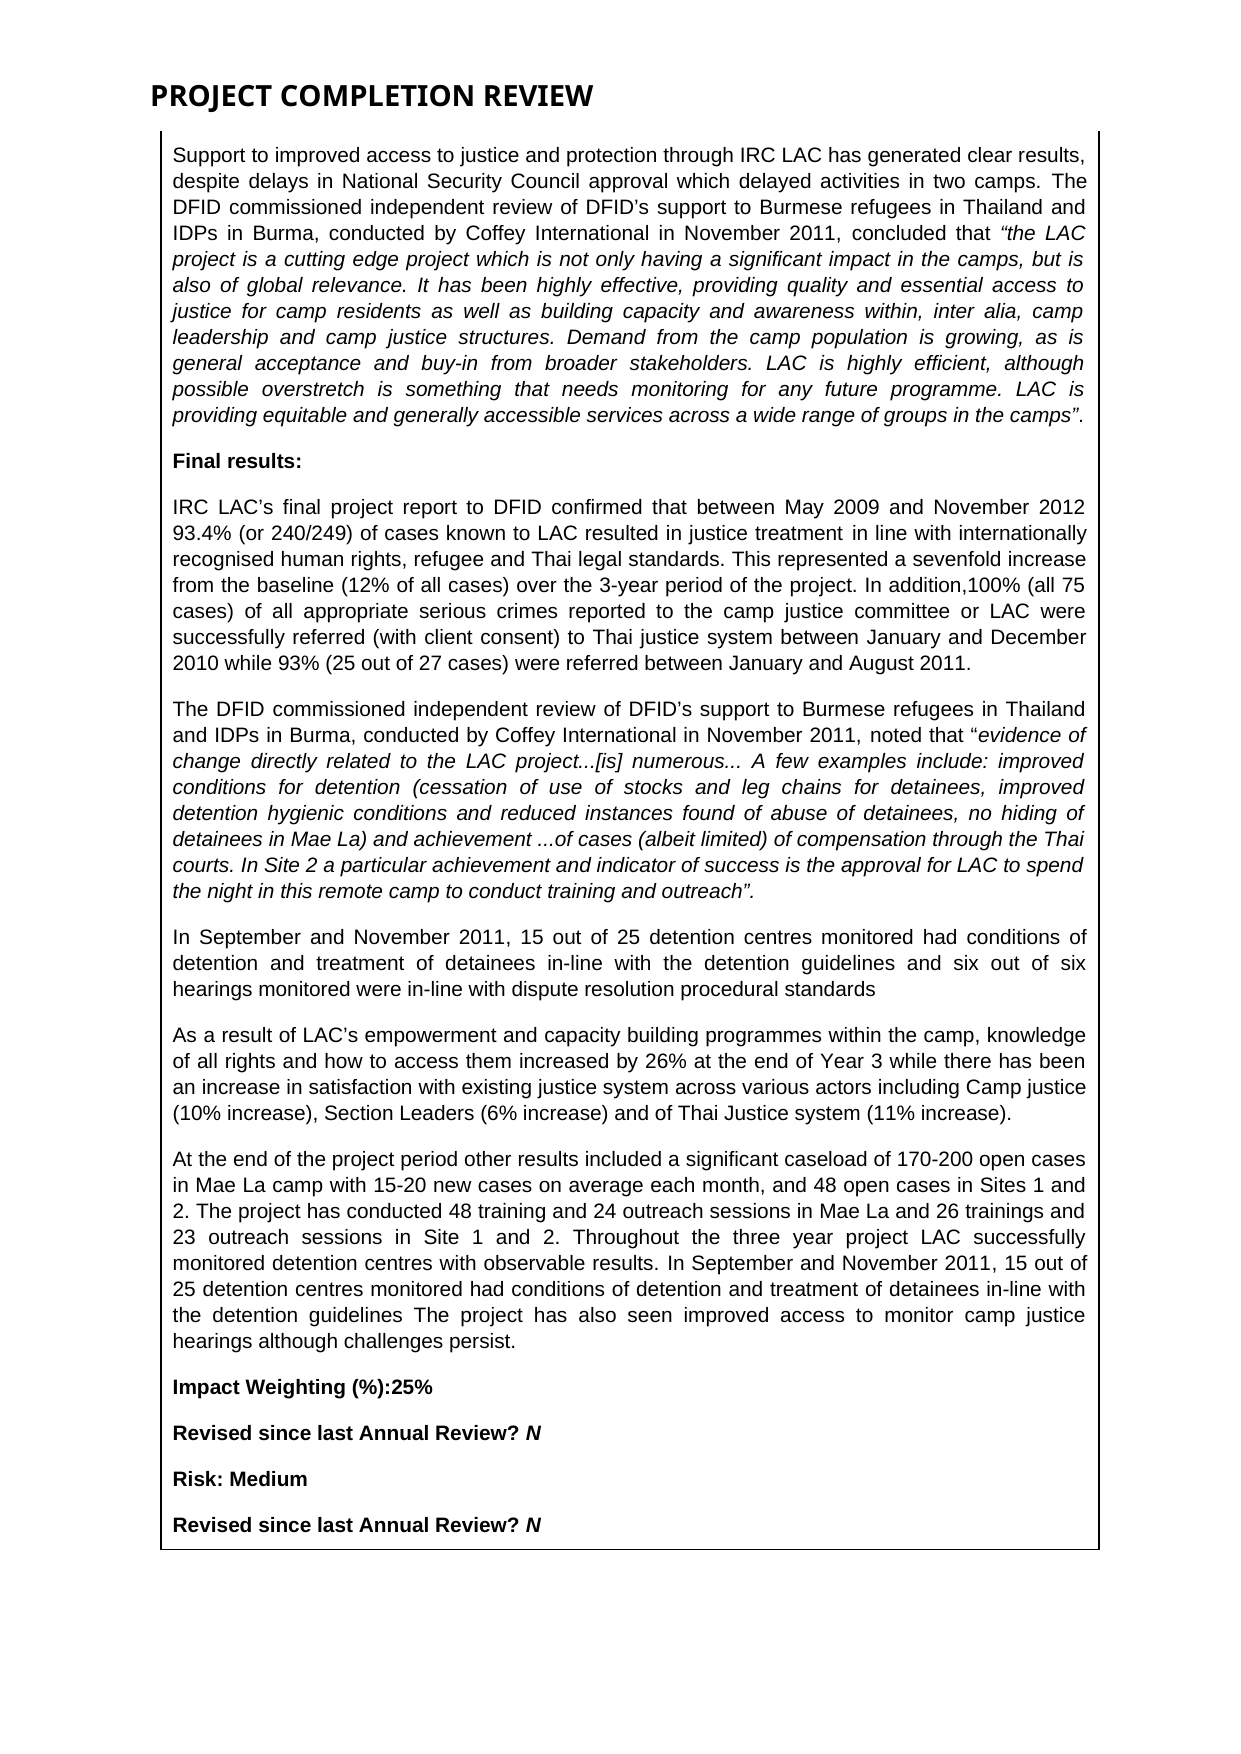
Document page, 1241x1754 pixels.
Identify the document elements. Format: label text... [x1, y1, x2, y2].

table_cell Final results: IRC LAC’s final project report to DFID confirmed that between May 2009 and November 2012 93.4% (or 240/249) of cases known to LAC resulted in justice treatment in line with internationally recognised human rights, refugee and Thai legal standards. This represented a sevenfold increase from the baseline (12% of all cases) over the 3-year period of the project. In addition,100% (all 75 cases) of all appropriate serious crimes reported to the camp justice committee or LAC were successfully referred (with client consent) to Thai justice system between January and December 2010 while 93% (25 out of 27 cases) were referred between January and August 2011. The DFID commissioned independent review of DFID’s support to Burmese refugees in Thailand and IDPs in Burma, conducted by Coffey International in November 2011, noted that “evidence of change directly related to the LAC project...[is] numerous... A few examples include: improved conditions for detention (cessation of use of stocks and leg chains for detainees, improved detention hygienic conditions and reduced instances found of abuse of detainees, no hiding of detainees in Mae La) and achievement ...of cases (albeit limited) of compensation through the Thai courts. In Site 2 a particular achievement and indicator of success is the approval for LAC to spend the night in this remote camp to conduct training and outreach”. In September and November 2011, 15 out of 25 detention centres monitored had conditions of detention and treatment of detainees in-line with the detention guidelines and six out of six hearings monitored were in-line with dispute resolution procedural standards As a result of LAC’s empowerment and capacity building programmes within the camp, knowledge of all rights and how to access them increased by 26% at the end of Year 3 while there has been an increase in satisfaction with existing justice system across various actors including Camp justice (10% increase), Section Leaders (6% increase) and of Thai Justice system (11% increase). At the end of the project period other results included a significant caseload of 170-200 open cases in Mae La camp with 15-20 new cases on average each month, and 48 open cases in Sites 1 and 2. The project has conducted 48 training and 24 outreach sessions in Mae La and 26 trainings and 23 outreach sessions in Site 1 and 2. Throughout the three year project LAC successfully monitored detention centres with observable results. In September and November 2011, 15 out of 25 detention centres monitored had conditions of detention and treatment of detainees in-line with the detention guidelines The project has also seen improved access to monitor camp justice hearings although challenges persist. Impact Weighting (%):25% Revised since last Annual Review? N Risk: Medium Revised since last Annual Review? N [162, 439, 1098, 1548]
table_cell Support to improved access to justice and protection through IRC LAC has generated clear results, despite delays in National Security Council approval which delayed activities in two camps. The DFID commissioned independent review of DFID’s support to Burmese refugees in Thailand and IDPs in Burma, conducted by Coffey International in November 2011, concluded that “the LAC project is a cutting edge project which is not only having a significant impact in the camps, but is also of global relevance. It has been highly effective, providing quality and essential access to justice for camp residents as well as building capacity and awareness within, inter alia, camp leadership and camp justice structures. Demand from the camp population is growing, as is general acceptance and buy-in from broader stakeholders. LAC is highly efficient, although possible overstretch is something that needs monitoring for any future programme. LAC is providing equitable and generally accessible services across a wide range of groups in the camps”. [162, 131, 1098, 439]
